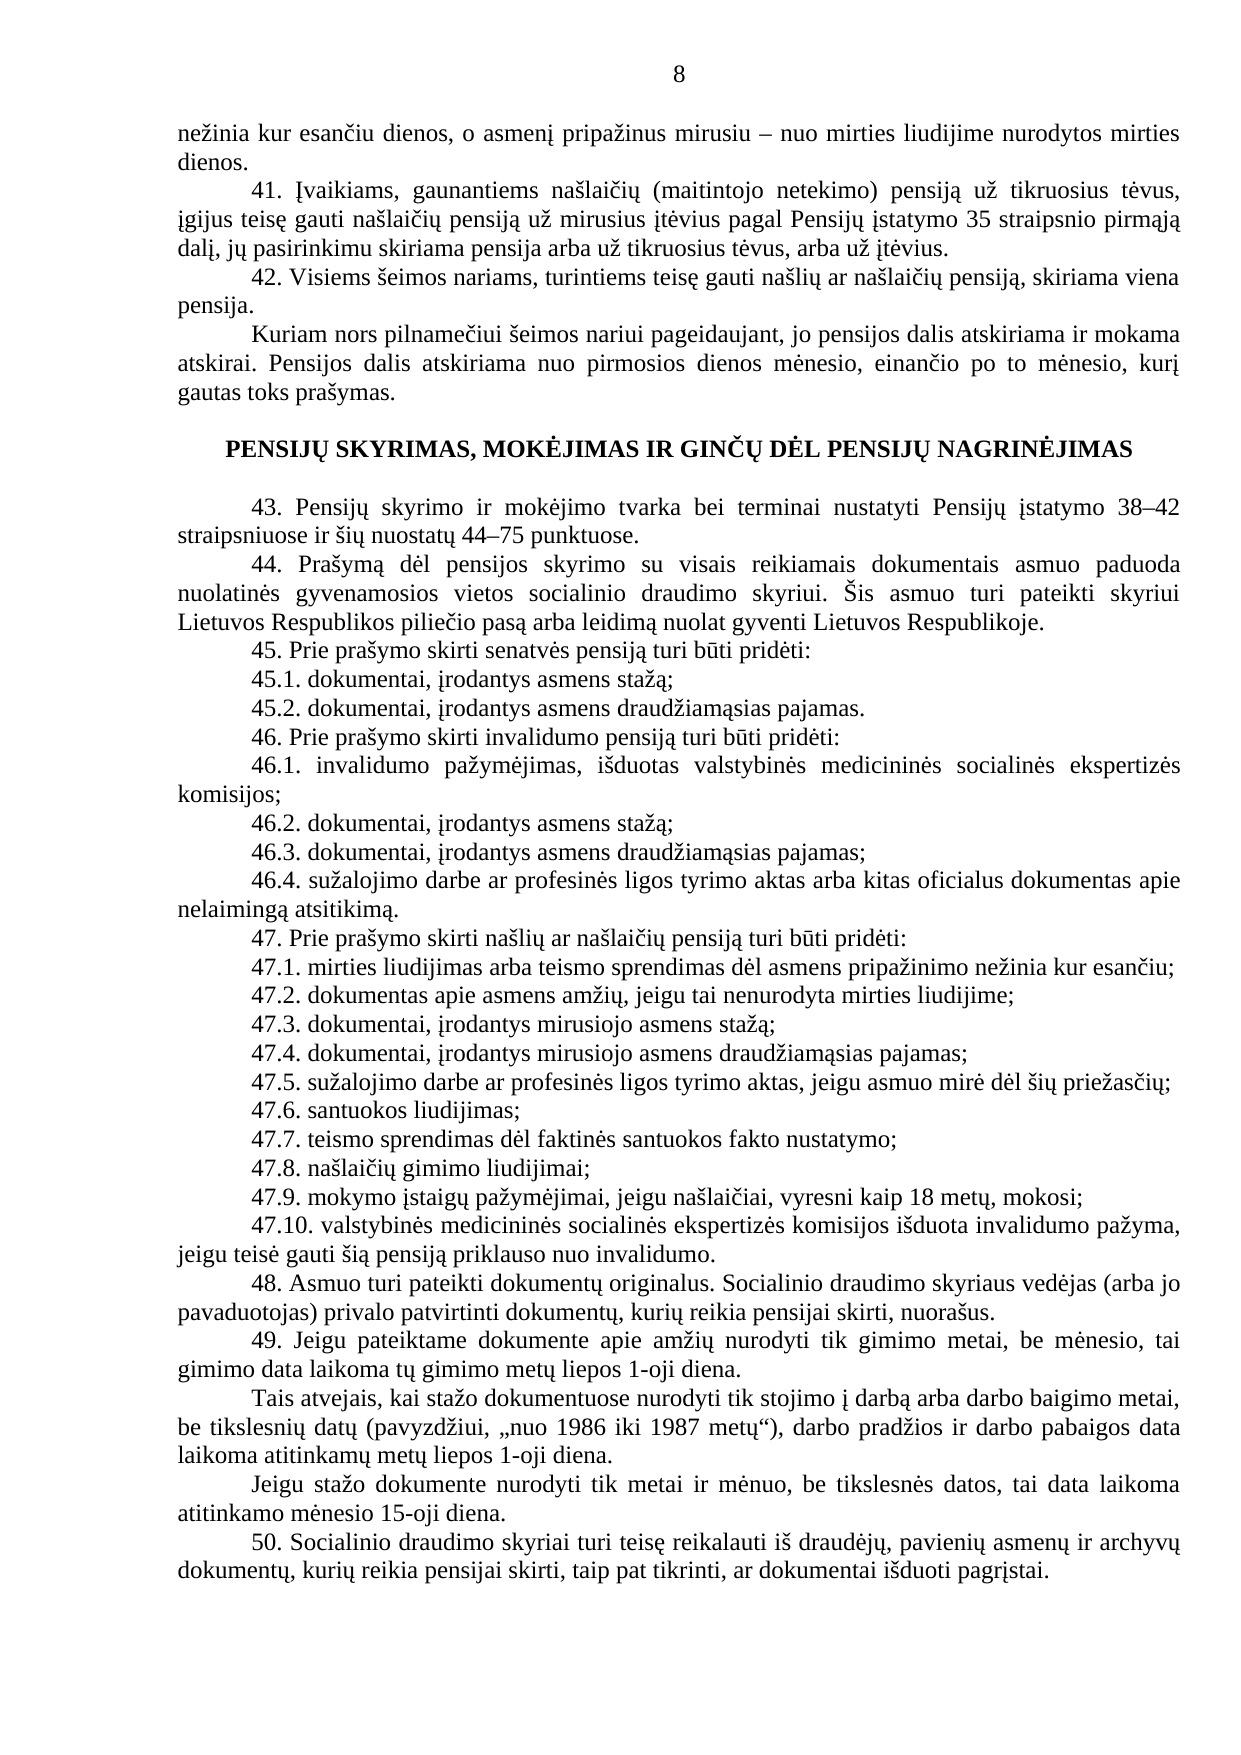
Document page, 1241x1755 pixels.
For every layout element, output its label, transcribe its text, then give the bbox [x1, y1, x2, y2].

text 47.10. valstybinės medicininės socialinės ekspertizės komisijos išduota invalidumo pažyma, jeigu teisė gauti šią pensiją priklauso nuo invalidumo. [177, 1211, 1181, 1268]
text 46. Prie prašymo skirti invalidumo pensiją turi būti pridėti: [177, 722, 1181, 751]
text 47.7. teismo sprendimas dėl faktinės santuokos fakto nustatymo; [177, 1124, 1181, 1153]
text 47. Prie prašymo skirti našlių ar našlaičių pensiją turi būti pridėti: [177, 923, 1181, 952]
text 46.2. dokumentai, įrodantys asmens stažą; [177, 808, 1181, 837]
text 47.8. našlaičių gimimo liudijimai; [177, 1153, 1181, 1182]
text 47.2. dokumentas apie asmens amžių, jeigu tai nenurodyta mirties liudijime; [177, 981, 1181, 1009]
text 47.4. dokumentai, įrodantys mirusiojo asmens draudžiamąsias pajamas; [177, 1038, 1181, 1067]
text 45. Prie prašymo skirti senatvės pensiją turi būti pridėti: [177, 636, 1181, 664]
text 47.1. mirties liudijimas arba teismo sprendimas dėl asmens pripažinimo nežinia kur esančiu; [177, 952, 1181, 981]
text 47.5. sužalojimo darbe ar profesinės ligos tyrimo aktas, jeigu asmuo mirė dėl šių priežasčių; [177, 1067, 1181, 1096]
text Jeigu stažo dokumente nurodyti tik metai ir mėnuo, be tikslesnės datos, tai data laikoma atitinkamo mėnesio 15-oji diena. [177, 1469, 1181, 1527]
text 42. Visiems šeimos nariams, turintiems teisę gauti našlių ar našlaičių pensiją, skiriama viena pensija. [177, 262, 1181, 319]
text 48. Asmuo turi pateikti dokumentų originalus. Socialinio draudimo skyriaus vedėjas (arba jo pavaduotojas) privalo patvirtinti dokumentų, kurių reikia pensijai skirti, nuorašus. [177, 1268, 1181, 1326]
text 47.6. santuokos liudijimas; [177, 1096, 1181, 1124]
text 47.3. dokumentai, įrodantys mirusiojo asmens stažą; [177, 1009, 1181, 1038]
text 41. Įvaikiams, gaunantiems našlaičių (maitintojo netekimo) pensiją už tikruosius tėvus, įgijus teisę gauti našlaičių pensiją už mirusius įtėvius pagal Pensijų įstatymo 35 straipsnio pirmąją dalį, jų pasirinkimu skiriama pensija arba už tikruosius tėvus, arba už įtėvius. [177, 176, 1181, 262]
text 43. Pensijų skyrimo ir mokėjimo tvarka bei terminai nustatyti Pensijų įstatymo 38–42 straipsniuose ir šių nuostatų 44–75 punktuose. [177, 492, 1181, 549]
text 45.2. dokumentai, įrodantys asmens draudžiamąsias pajamas. [177, 693, 1181, 722]
text 44. Prašymą dėl pensijos skyrimo su visais reikiamais dokumentais asmuo paduoda nuolatinės gyvenamosios vietos socialinio draudimo skyriui. Šis asmuo turi pateikti skyriui Lietuvos Respublikos piliečio pasą arba leidimą nuolat gyventi Lietuvos Respublikoje. [177, 549, 1181, 636]
text Tais atvejais, kai stažo dokumentuose nurodyti tik stojimo į darbą arba darbo baigimo metai, be tikslesnių datų (pavyzdžiui, „nuo 1986 iki 1987 metų“), darbo pradžios ir darbo pabaigos data laikoma atitinkamų metų liepos 1-oji diena. [177, 1383, 1181, 1469]
text nežinia kur esančiu dienos, o asmenį pripažinus mirusiu – nuo mirties liudijime nurodytos mirties dienos. [177, 118, 1181, 176]
text 50. Socialinio draudimo skyriai turi teisę reikalauti iš draudėjų, pavienių asmenų ir archyvų dokumentų, kurių reikia pensijai skirti, taip pat tikrinti, ar dokumentai išduoti pagrįstai. [177, 1527, 1181, 1584]
text 49. Jeigu pateiktame dokumente apie amžių nurodyti tik gimimo metai, be mėnesio, tai gimimo data laikoma tų gimimo metų liepos 1-oji diena. [177, 1326, 1181, 1383]
text PENSIJŲ SKYRIMAS, MOKĖJIMAS IR GINČŲ DĖL PENSIJŲ NAGRINĖJIMAS [177, 434, 1181, 463]
text 47.9. mokymo įstaigų pažymėjimai, jeigu našlaičiai, vyresni kaip 18 metų, mokosi; [177, 1182, 1181, 1211]
text 46.1. invalidumo pažymėjimas, išduotas valstybinės medicininės socialinės ekspertizės komisijos; [177, 751, 1181, 808]
text Kuriam nors pilnamečiui šeimos nariui pageidaujant, jo pensijos dalis atskiriama ir mokama atskirai. Pensijos dalis atskiriama nuo pirmosios dienos mėnesio, einančio po to mėnesio, kurį gautas toks prašymas. [177, 319, 1181, 406]
text 46.3. dokumentai, įrodantys asmens draudžiamąsias pajamas; [177, 837, 1181, 866]
text 46.4. sužalojimo darbe ar profesinės ligos tyrimo aktas arba kitas oficialus dokumentas apie nelaimingą atsitikimą. [177, 866, 1181, 923]
text 45.1. dokumentai, įrodantys asmens stažą; [177, 664, 1181, 693]
